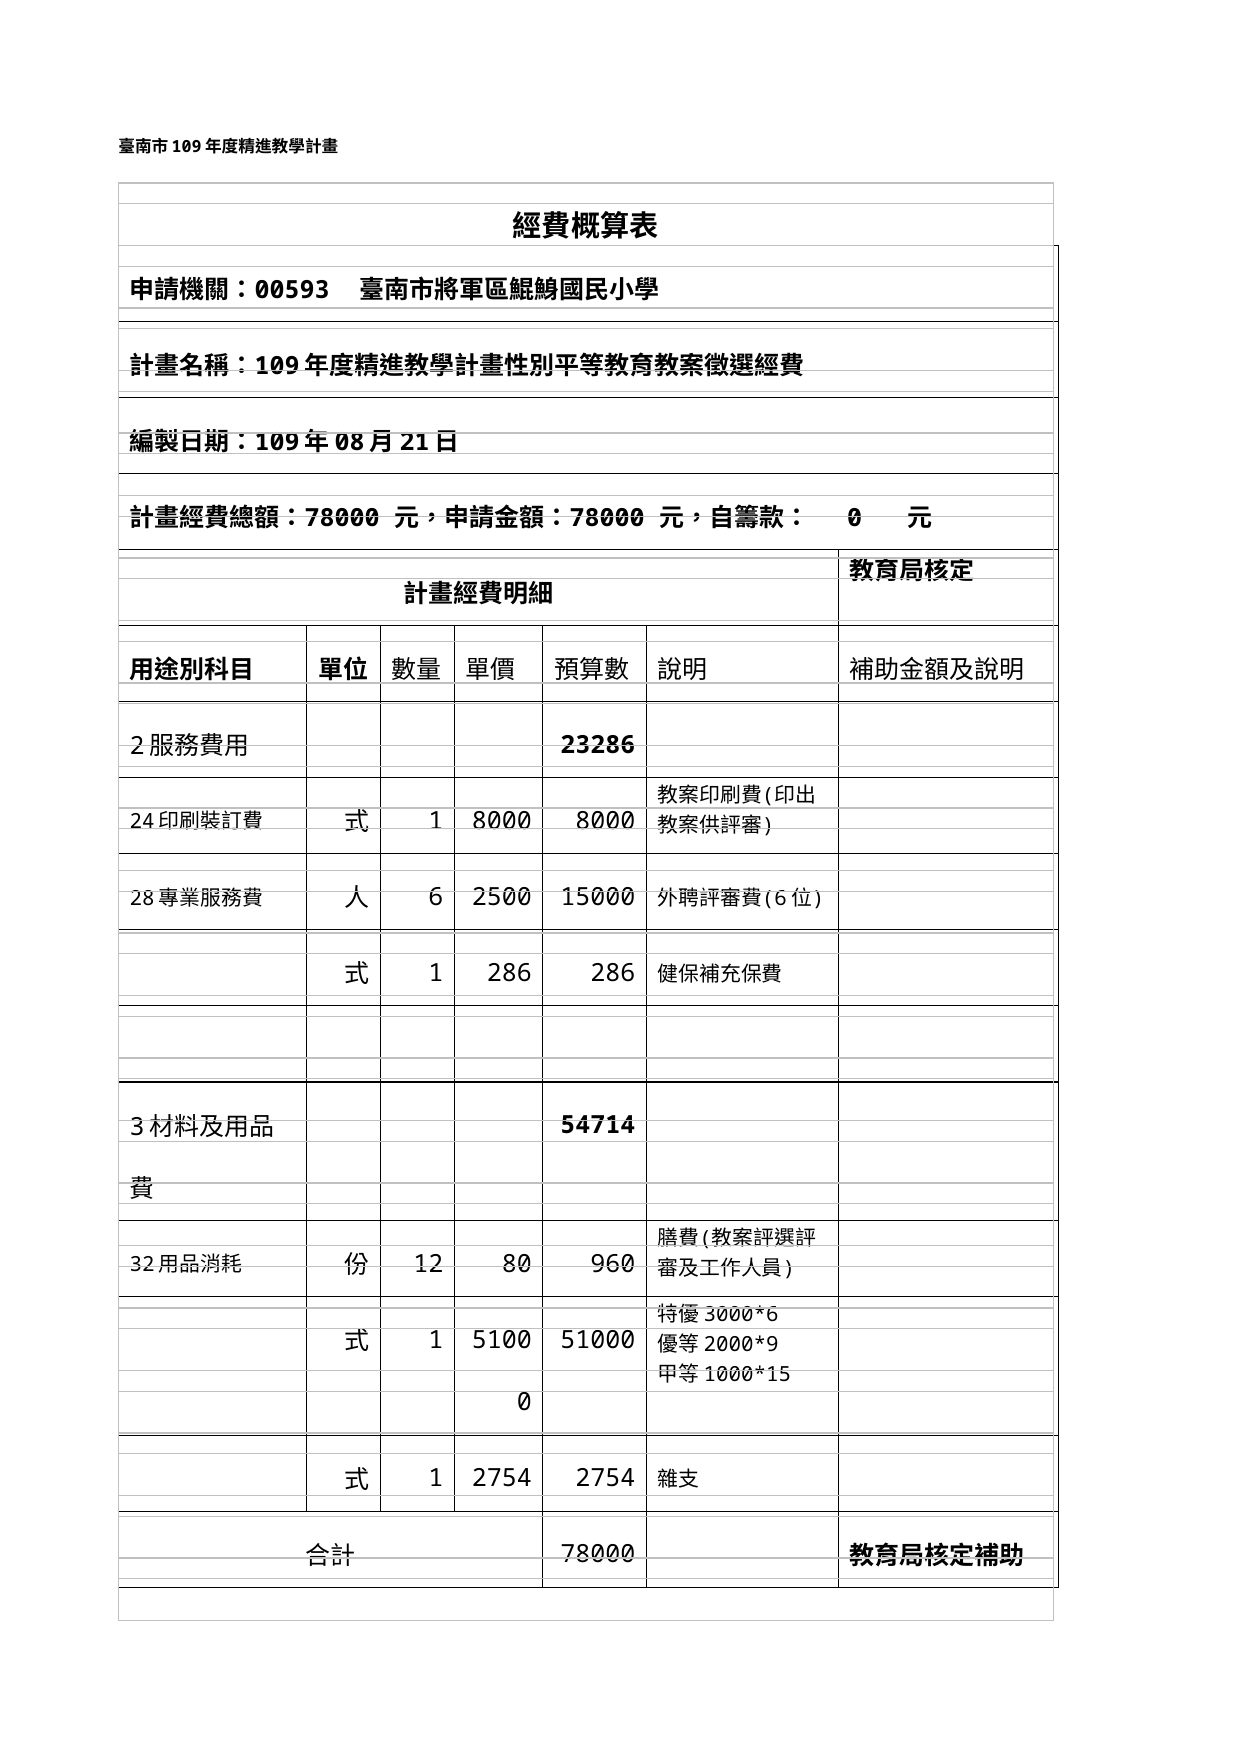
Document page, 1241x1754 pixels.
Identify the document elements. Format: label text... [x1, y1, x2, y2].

table_cell [455, 1083, 542, 1120]
table_cell 80 [505, 1256, 512, 1262]
table_cell 教育局核定補助 [1054, 1512, 1058, 1587]
table_cell [1054, 778, 1058, 853]
table_cell [543, 996, 646, 1005]
table_cell 教案印刷費(印出教案供評審) [647, 829, 838, 853]
table_cell 32用品消耗 [119, 1246, 306, 1266]
table_cell [119, 996, 306, 1005]
table_cell 膳費(教案評選評審及工作人員) [647, 1246, 838, 1266]
table_cell [381, 704, 454, 745]
table_cell 雜支 [647, 1454, 838, 1495]
table_cell [839, 1297, 1053, 1307]
table_cell [839, 1142, 1053, 1182]
table_cell 教育局核定 [1054, 550, 1058, 625]
table_cell [119, 626, 306, 641]
table_cell [543, 1392, 646, 1432]
table_cell 計畫名稱：109年度精進教學計畫性別平等教育教案徵選經費 [119, 322, 1053, 328]
table_cell [381, 1371, 454, 1391]
table_cell [647, 1512, 838, 1516]
table_cell 教育局核定 [867, 559, 894, 578]
table_cell [647, 1204, 838, 1220]
table_cell [647, 871, 838, 891]
table_cell 78000 [543, 1559, 646, 1578]
table_cell [543, 1496, 646, 1511]
table_cell 6 [381, 854, 454, 870]
table_cell [647, 854, 838, 870]
table_cell 計畫名稱：109年度精進教學計畫性別平等教育教案徵選經費 [119, 329, 1053, 370]
table_cell 54714 [543, 1121, 646, 1141]
table_cell 計畫名稱：109年度精進教學計畫性別平等教育教案徵選經費 [119, 371, 1053, 391]
table_cell [647, 626, 838, 641]
table_cell [839, 871, 1053, 891]
table_cell 計畫經費總額：78000 元，申請金額：78000 元，自籌款： 0 元 [119, 474, 1053, 495]
table_cell [839, 1121, 1053, 1141]
table_cell 3材料及用品費 [119, 1204, 306, 1220]
table_cell [839, 1436, 1053, 1453]
table_cell [543, 1006, 646, 1016]
table_cell 23286 [543, 704, 646, 745]
table_cell [647, 934, 838, 953]
table_cell [647, 1017, 838, 1057]
table_cell [119, 871, 306, 891]
table_cell [119, 954, 306, 995]
table_cell [381, 1017, 454, 1057]
table_cell [119, 934, 306, 953]
table_cell [839, 1267, 1053, 1296]
table_cell [839, 1496, 1053, 1511]
table_cell [307, 854, 380, 870]
table_cell 教育局核定 [931, 559, 1053, 578]
table_cell 2500 [455, 892, 542, 929]
table_cell [381, 1392, 454, 1432]
table_cell [839, 954, 1053, 995]
table_cell [839, 1006, 1053, 1016]
table_cell 23286 [543, 767, 646, 777]
table_cell 1 [381, 954, 454, 995]
table_cell [839, 746, 1053, 766]
table_cell [455, 934, 542, 953]
table_cell 54714 [543, 1184, 646, 1203]
table_cell 3材料及用品費 [119, 1142, 306, 1182]
table_cell [647, 704, 838, 745]
table_cell 32用品消耗 [119, 1221, 306, 1245]
table_cell [839, 1246, 1053, 1266]
table_cell [543, 1017, 646, 1057]
table_cell [1054, 1436, 1058, 1511]
table_cell [381, 1309, 454, 1328]
table_cell 8000 [455, 829, 542, 853]
table_cell 24印刷裝訂費 [119, 778, 306, 807]
table_cell [119, 1371, 306, 1391]
table_cell 教育局核定 [839, 579, 1053, 620]
table_cell [839, 1204, 1053, 1220]
table_cell 計畫經費明細 [119, 579, 838, 620]
table_cell [647, 1436, 838, 1453]
table_cell 人 [307, 892, 380, 929]
table_cell 特優3000*6 優等2000*9 甲等1000*15 [647, 1297, 838, 1307]
table_cell 6 [432, 895, 439, 903]
table_cell [455, 1006, 542, 1016]
table_cell 式 [307, 1454, 380, 1495]
table_cell [1054, 702, 1058, 777]
table_cell [307, 1017, 380, 1057]
table_cell [839, 778, 1053, 807]
table_cell 外聘評審費(6位) [647, 892, 838, 929]
table_cell [307, 1297, 380, 1307]
table_cell 式 [307, 809, 361, 828]
table_cell [307, 626, 380, 641]
table_cell 80 [455, 1246, 542, 1266]
table_cell [455, 1017, 542, 1057]
table_cell 教育局核定 [839, 559, 857, 578]
table_cell 式 [307, 778, 380, 807]
table_cell [307, 704, 380, 745]
table_cell 28專業服務費 [119, 892, 306, 929]
table_cell 51000 [543, 1329, 646, 1370]
table_cell [119, 1059, 306, 1078]
table_cell [381, 1436, 454, 1453]
table_cell 教育局核定補助 [839, 1517, 1053, 1557]
table_cell 32用品消耗 [119, 1267, 306, 1296]
table_cell 式 [360, 809, 380, 828]
table_cell 合計 [312, 1559, 323, 1563]
table_cell [839, 704, 1053, 745]
table_cell 數量 [381, 642, 454, 682]
table_cell 編製日期：109年08月21日 [119, 434, 1053, 453]
table_cell [543, 1297, 646, 1307]
table_cell [307, 871, 380, 891]
table_cell 特優3000*6 優等2000*9 甲等1000*15 [647, 1329, 838, 1370]
table_cell 合計 [119, 1517, 542, 1557]
table_cell 24印刷裝訂費 [119, 829, 306, 853]
table_cell 2服務費用 [119, 746, 306, 766]
table_cell [307, 1006, 380, 1016]
table_cell 23286 [543, 746, 646, 766]
table_cell [1054, 930, 1058, 1005]
table_cell [455, 1496, 542, 1511]
table_cell [647, 684, 838, 701]
table_cell 教育局核定 [839, 621, 1053, 625]
table_cell [455, 1142, 542, 1182]
table_cell [381, 1121, 454, 1141]
table_cell [307, 1204, 380, 1220]
table_cell 12 [381, 1246, 454, 1266]
table_cell [839, 1392, 1053, 1432]
table_cell [455, 1204, 542, 1220]
table_cell [119, 1006, 306, 1016]
table_cell [455, 996, 542, 1005]
table_cell 份 [307, 1221, 380, 1245]
table_cell [839, 1017, 1053, 1057]
table_cell 15000 [543, 854, 646, 870]
table_cell 2500 [455, 854, 542, 870]
table_cell 合計 [119, 1579, 542, 1587]
table_cell [381, 1496, 454, 1511]
table_cell 1 [381, 1454, 454, 1495]
table_cell [647, 1559, 838, 1578]
table_cell 6 [381, 892, 454, 929]
text 經費概算表 [119, 204, 1053, 245]
table_cell [307, 1059, 380, 1078]
table_cell [839, 1059, 1053, 1078]
table_cell 2754 [543, 1454, 646, 1495]
table_cell 2500 [455, 871, 542, 891]
table_cell 特優3000*6 優等2000*9 甲等1000*15 [647, 1392, 838, 1432]
table_cell 8000 [455, 778, 542, 807]
table_cell [381, 1083, 454, 1120]
table_cell 教案印刷費(印出教案供評審) [647, 809, 838, 828]
table_cell 3材料及用品費 [119, 1121, 306, 1141]
table_cell [1054, 1006, 1058, 1081]
table_cell [119, 1309, 306, 1328]
table_cell [455, 1309, 542, 1328]
table_cell 用途別科目 [119, 642, 306, 682]
table_cell [647, 1517, 838, 1557]
table_cell 計畫經費總額：78000 元，申請金額：78000 元，自籌款： 0 元 [119, 496, 1053, 516]
table_cell [119, 621, 838, 625]
table_cell 特優3000*6 優等2000*9 甲等1000*15 [647, 1371, 838, 1391]
table_cell [381, 934, 454, 953]
table_cell 補助金額及說明 [839, 642, 1053, 682]
table_cell [381, 1059, 454, 1078]
table_cell 教育局核定補助 [839, 1512, 1053, 1516]
table_cell [647, 1121, 838, 1141]
text [119, 184, 1053, 203]
table_cell [839, 854, 1053, 870]
table_cell [543, 1371, 646, 1391]
table_cell [381, 746, 454, 766]
table_cell 2服務費用 [119, 767, 306, 777]
table_cell 24印刷裝訂費 [119, 809, 306, 828]
table_cell 8000 [543, 809, 646, 828]
table_cell [307, 996, 380, 1005]
table_cell [455, 626, 542, 641]
table_cell 式 [307, 829, 380, 853]
table_cell 78000 [543, 1517, 646, 1557]
table_cell 計畫名稱：109年度精進教學計畫性別平等教育教案徵選經費 [119, 392, 1053, 397]
table_cell [119, 1436, 306, 1453]
table_cell [307, 1083, 380, 1120]
table_cell 1 [381, 829, 454, 853]
table_cell [839, 892, 1053, 929]
table_cell 式 [307, 954, 380, 995]
table_cell [381, 1204, 454, 1220]
table_cell 2服務費用 [119, 704, 306, 745]
table_cell 膳費(教案評選評審及工作人員) [647, 1221, 838, 1245]
table_cell [119, 684, 306, 701]
table_cell [647, 1496, 838, 1511]
table_cell [307, 1392, 380, 1432]
table_cell [839, 684, 1053, 701]
table_cell [543, 1059, 646, 1078]
table_cell 8000 [543, 778, 646, 807]
table_cell 教育局核定 [905, 559, 928, 578]
table_cell [1054, 1221, 1058, 1296]
table_cell [381, 767, 454, 777]
table_cell [307, 1371, 380, 1391]
table_cell 式 [307, 1329, 380, 1370]
table_cell [455, 746, 542, 766]
table_cell [119, 1017, 306, 1057]
table_header 申請機關：00593 臺南市將軍區鯤鯓國民小學 [119, 267, 1053, 307]
table_cell [543, 1309, 646, 1328]
table_cell [839, 996, 1053, 1005]
table_cell [381, 1297, 454, 1307]
table_cell 3材料及用品費 [119, 1184, 306, 1203]
table_cell [307, 684, 380, 701]
table_cell [455, 1297, 542, 1307]
table_cell [307, 1496, 380, 1511]
table_cell 健保補充保費 [647, 954, 838, 995]
table_cell 預算數 [543, 642, 646, 682]
table_cell [647, 746, 838, 766]
table_cell 54714 [543, 1142, 646, 1182]
table_cell [647, 1006, 838, 1016]
table_cell [839, 1221, 1053, 1245]
table_cell [1054, 398, 1058, 473]
table_cell [307, 934, 380, 953]
table_cell 15000 [543, 871, 646, 891]
table_cell 78000 [543, 1579, 646, 1587]
table_cell [839, 1454, 1053, 1495]
table_cell [543, 626, 646, 641]
table_cell 份 [307, 1246, 380, 1266]
table_cell [839, 1371, 1053, 1391]
table_cell [119, 559, 838, 578]
table_cell [455, 684, 542, 701]
table_cell [455, 1436, 542, 1453]
table_cell 15000 [543, 892, 646, 929]
table_cell [455, 1371, 542, 1391]
table_cell 說明 [647, 642, 838, 682]
table_cell [119, 398, 1053, 432]
table_cell [647, 1083, 838, 1120]
table_cell [839, 809, 1053, 828]
table_cell 960 [543, 1246, 646, 1266]
table_cell 286 [455, 954, 542, 995]
table_cell 80 [455, 1267, 542, 1296]
table_cell 54714 [543, 1083, 646, 1120]
table_cell [119, 1329, 306, 1370]
table_cell [307, 746, 380, 766]
table_cell 份 [307, 1267, 380, 1296]
table_cell 3材料及用品費 [119, 1083, 306, 1120]
table_cell 0 [455, 1392, 542, 1432]
table_cell [839, 1083, 1053, 1120]
table_cell [647, 1184, 838, 1203]
table_cell 286 [543, 954, 646, 995]
table_cell [543, 934, 646, 953]
table_cell [381, 684, 454, 701]
table_cell [119, 1496, 306, 1511]
table_cell 合計 [119, 1559, 542, 1578]
table_cell 教育局核定 [888, 559, 902, 578]
table_cell 1 [381, 778, 454, 807]
table_cell 80 [520, 1256, 525, 1266]
table_cell 膳費(教案評選評審及工作人員) [647, 1267, 838, 1296]
table_cell [839, 1329, 1053, 1370]
table_cell [381, 1142, 454, 1182]
table_cell [381, 626, 454, 641]
table_cell 教育局核定 [839, 550, 1053, 557]
table_cell [647, 996, 838, 1005]
table_cell [307, 1121, 380, 1141]
table_cell [455, 704, 542, 745]
table_cell [647, 1579, 838, 1587]
table_cell [381, 996, 454, 1005]
table_cell [839, 626, 1053, 641]
table_cell 教育局核定補助 [839, 1559, 1053, 1578]
table_cell [307, 1184, 380, 1203]
table_cell [307, 1436, 380, 1453]
table_cell 80 [455, 1221, 542, 1245]
table_header [119, 246, 1053, 266]
table_cell 54714 [543, 1204, 646, 1220]
table_cell [455, 1184, 542, 1203]
table_cell 教案印刷費(印出教案供評審) [647, 778, 838, 807]
table_cell [455, 767, 542, 777]
table_cell [307, 1142, 380, 1182]
table_cell [1054, 626, 1058, 701]
table_cell [647, 767, 838, 777]
table_cell [839, 767, 1053, 777]
table_cell [381, 1184, 454, 1203]
table_cell 12 [381, 1267, 454, 1296]
table_cell [839, 934, 1053, 953]
table_cell 960 [543, 1267, 646, 1296]
table_cell [455, 1059, 542, 1078]
table_cell [119, 1392, 306, 1432]
table_cell [647, 1059, 838, 1078]
table_cell [839, 1184, 1053, 1203]
table_cell 78000 [543, 1512, 646, 1516]
table_cell [647, 1142, 838, 1182]
table_cell [119, 1297, 306, 1307]
table_cell [119, 550, 838, 557]
table_cell 5100 [455, 1329, 542, 1370]
table_header [119, 309, 1053, 321]
table_cell [119, 454, 1053, 473]
table_cell 單價 [455, 642, 542, 682]
table_cell [1054, 1297, 1058, 1434]
table_cell [543, 1436, 646, 1453]
table_cell 1 [381, 809, 454, 828]
table_cell 教育局核定補助 [839, 1579, 1053, 1587]
table_cell [1054, 854, 1058, 929]
table_cell [1054, 1083, 1058, 1220]
table_cell 單位 [307, 642, 380, 682]
table_cell [543, 684, 646, 701]
table_cell 6 [381, 871, 454, 891]
table_cell [307, 767, 380, 777]
table_cell 8000 [543, 829, 646, 853]
table_cell 12 [381, 1221, 454, 1245]
table_cell 教育局核定 [904, 570, 919, 578]
table_cell 8000 [455, 809, 542, 828]
table_cell [307, 1309, 380, 1328]
table_cell [119, 1454, 306, 1495]
table_cell [381, 1006, 454, 1016]
table_cell 1 [381, 1329, 454, 1370]
table_cell 2754 [455, 1454, 542, 1495]
table_cell 特優3000*6 優等2000*9 甲等1000*15 [647, 1309, 838, 1328]
table_cell 合計 [119, 1512, 542, 1516]
table_cell 960 [543, 1221, 646, 1245]
table_cell [455, 1121, 542, 1141]
table_cell [119, 854, 306, 870]
table_cell [839, 829, 1053, 853]
table_cell [839, 1309, 1053, 1328]
table_cell 計畫經費總額：78000 元，申請金額：78000 元，自籌款： 0 元 [119, 517, 1053, 549]
